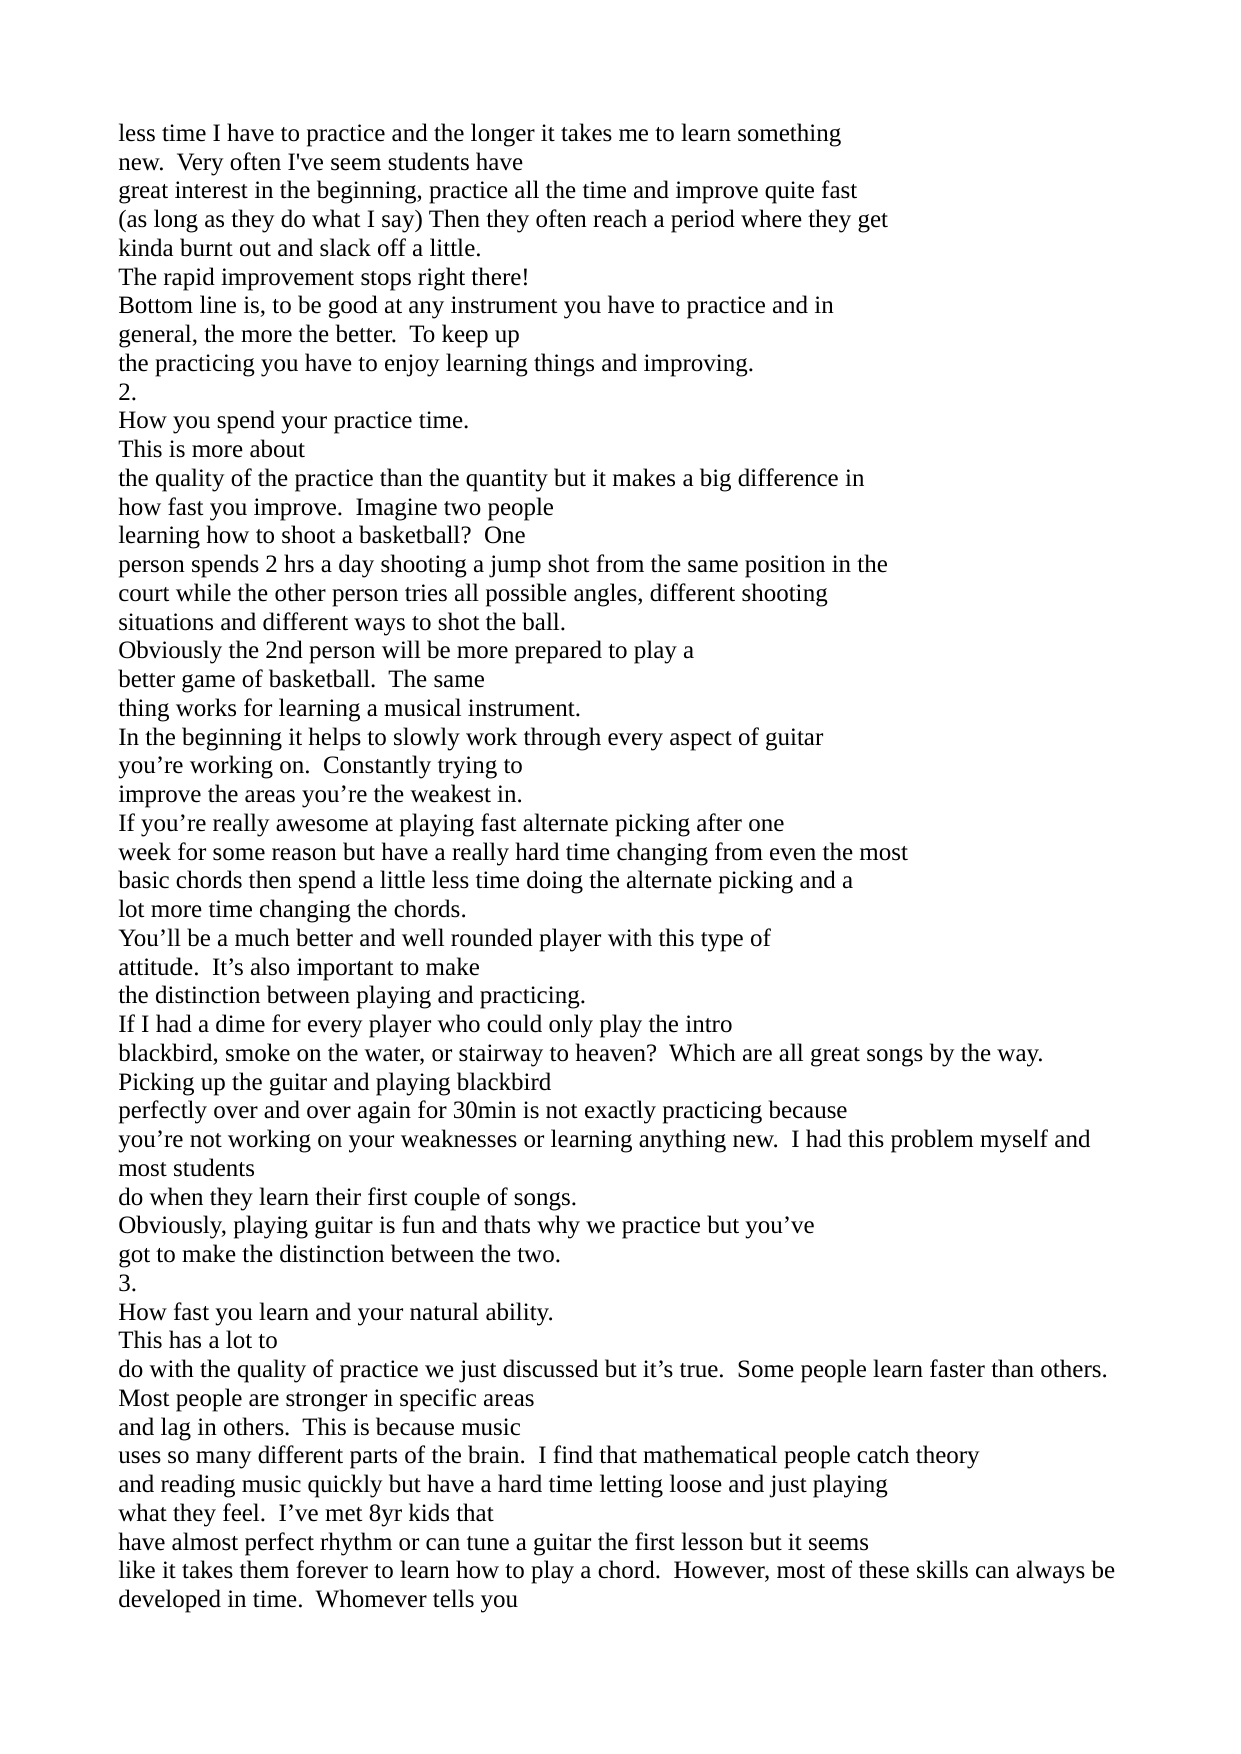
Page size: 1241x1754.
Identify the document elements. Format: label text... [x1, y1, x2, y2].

text How fast you learn and your natural ability. [118, 1297, 1122, 1326]
text and lag in others. This is because music [118, 1412, 1122, 1441]
text the practicing you have to enjoy learning things and improving. [118, 348, 1122, 377]
text and reading music quickly but have a hard time letting loose and just playing [118, 1469, 1122, 1498]
text If I had a dime for every player who could only play the intro [118, 1009, 1122, 1038]
text 2. [118, 377, 1122, 406]
text Bottom line is, to be good at any instrument you have to practice and in [118, 291, 1122, 319]
text have almost perfect rhythm or can tune a guitar the first lesson but it seems [118, 1527, 1122, 1556]
text how fast you improve. Imagine two people [118, 492, 1122, 521]
text you’re not working on your weaknesses or learning anything new. I had this problem myself and most students [118, 1124, 1122, 1182]
text the quality of the practice than the quantity but it makes a big difference in [118, 463, 1122, 492]
text 3. [118, 1268, 1122, 1297]
text In the beginning it helps to slowly work through every aspect of guitar [118, 722, 1122, 751]
text How you spend your practice time. [118, 406, 1122, 434]
text person spends 2 hrs a day shooting a jump shot from the same position in the [118, 549, 1122, 578]
text do with the quality of practice we just discussed but it’s true. Some people learn faster than others. Most people are stronger in specific areas [118, 1354, 1122, 1412]
text less time I have to practice and the longer it takes me to learn something [118, 118, 1122, 147]
text attitude. It’s also important to make [118, 952, 1122, 981]
text you’re working on. Constantly trying to [118, 751, 1122, 779]
text week for some reason but have a really hard time changing from even the most [118, 837, 1122, 866]
text uses so many different parts of the brain. I find that mathematical people catch theory [118, 1441, 1122, 1469]
text the distinction between playing and practicing. [118, 981, 1122, 1009]
text The rapid improvement stops right there! [118, 262, 1122, 291]
text got to make the distinction between the two. [118, 1239, 1122, 1268]
text (as long as they do what I say) Then they often reach a period where they get [118, 204, 1122, 233]
text You’ll be a much better and well rounded player with this type of [118, 923, 1122, 952]
text new. Very often I've seem students have [118, 147, 1122, 176]
text This has a lot to [118, 1326, 1122, 1354]
text If you’re really awesome at playing fast alternate picking after one [118, 808, 1122, 837]
text This is more about [118, 434, 1122, 463]
text situations and different ways to shot the ball. [118, 607, 1122, 636]
text like it takes them forever to learn how to play a chord. However, most of these skills can always be [118, 1556, 1122, 1584]
text do when they learn their first couple of songs. [118, 1182, 1122, 1211]
text what they feel. I’ve met 8yr kids that [118, 1498, 1122, 1527]
text learning how to shoot a basketball? One [118, 521, 1122, 549]
text kinda burnt out and slack off a little. [118, 233, 1122, 262]
text great interest in the beginning, practice all the time and improve quite fast [118, 176, 1122, 204]
text basic chords then spend a little less time doing the alternate picking and a [118, 866, 1122, 894]
text general, the more the better. To keep up [118, 319, 1122, 348]
text court while the other person tries all possible angles, different shooting [118, 578, 1122, 607]
text developed in time. Whomever tells you [118, 1584, 1122, 1613]
text Obviously the 2nd person will be more prepared to play a [118, 636, 1122, 664]
text perfectly over and over again for 30min is not exactly practicing because [118, 1096, 1122, 1124]
text lot more time changing the chords. [118, 894, 1122, 923]
text blackbird, smoke on the water, or stairway to heaven? Which are all great songs by the way. Picking up the guitar and playing blackbird [118, 1038, 1122, 1096]
text better game of basketball. The same [118, 664, 1122, 693]
text Obviously, playing guitar is fun and thats why we practice but you’ve [118, 1211, 1122, 1239]
text improve the areas you’re the weakest in. [118, 779, 1122, 808]
text thing works for learning a musical instrument. [118, 693, 1122, 722]
